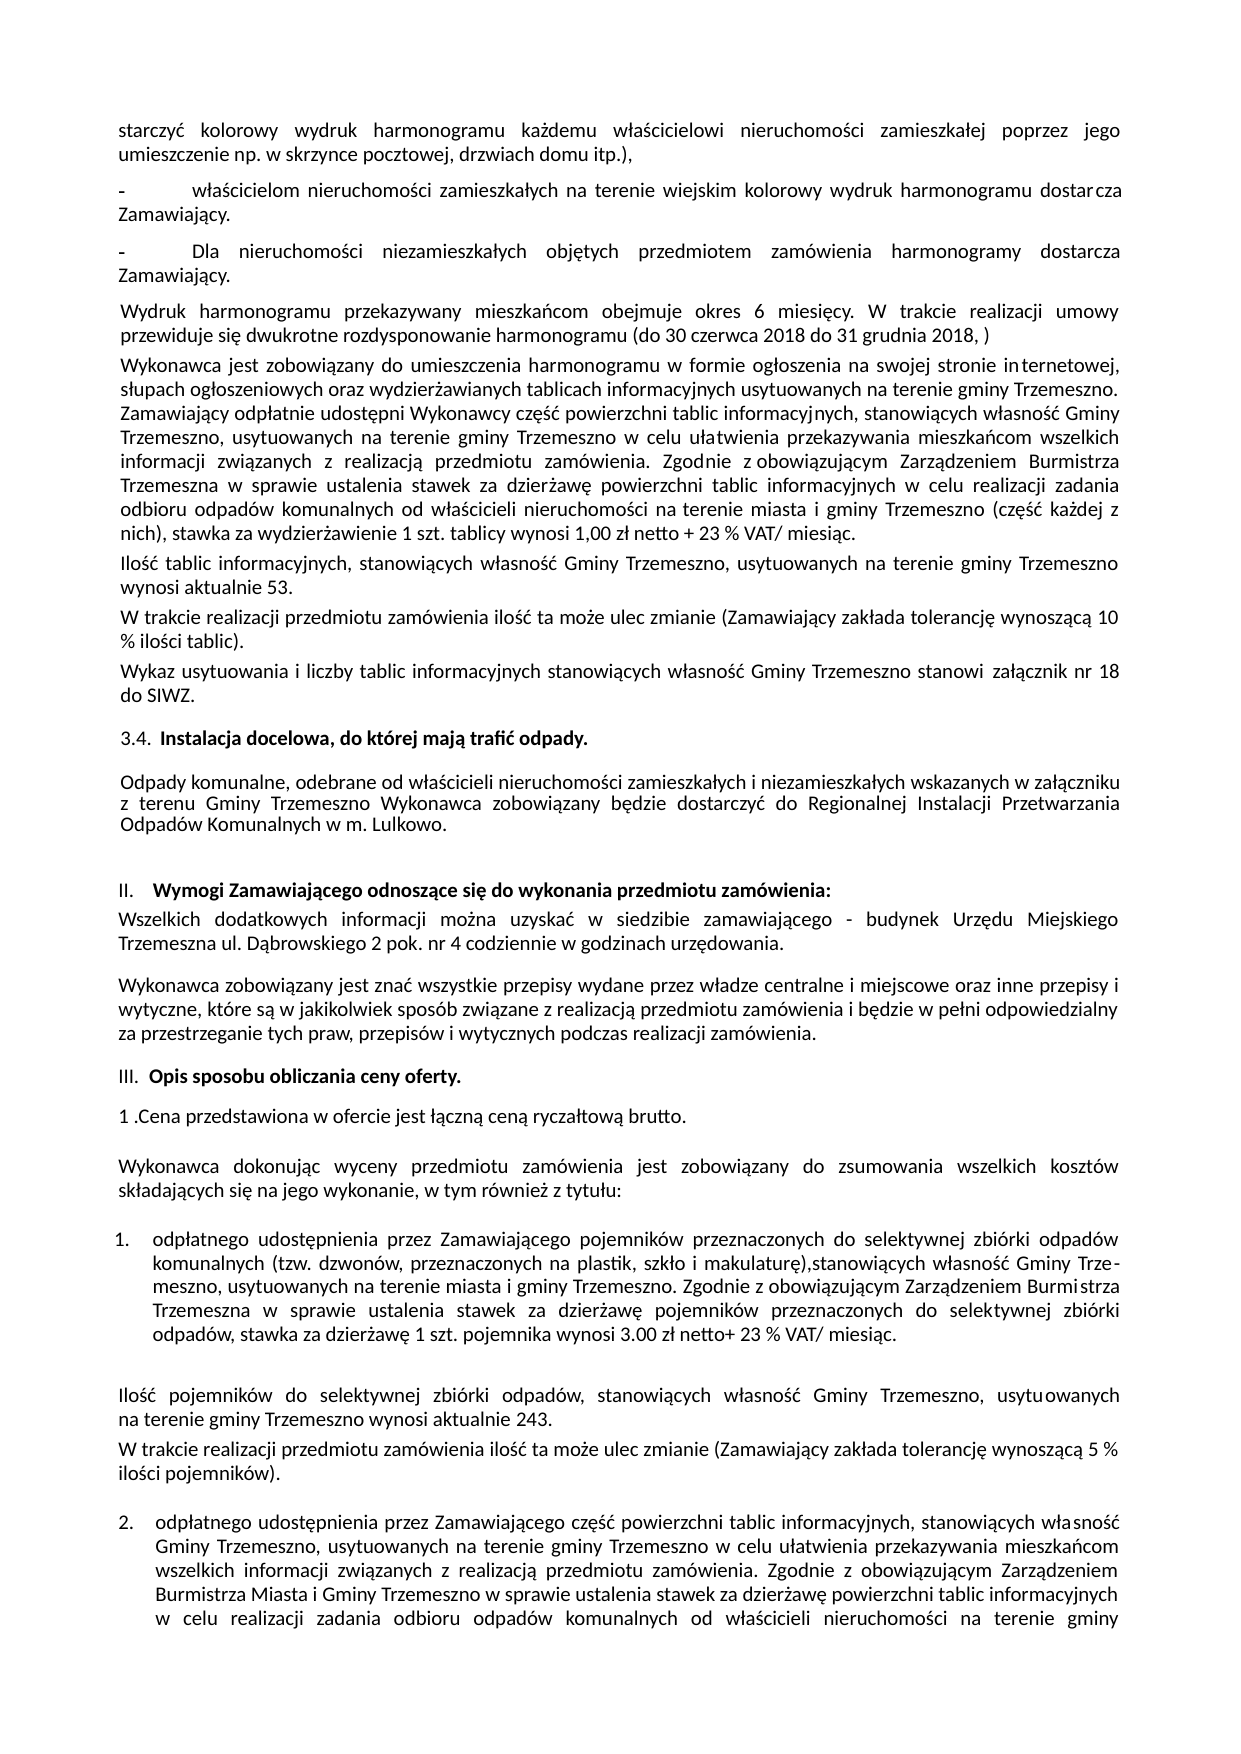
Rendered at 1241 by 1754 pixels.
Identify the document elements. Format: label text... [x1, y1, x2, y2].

list Instalacja docelowa, do której mają trafić odpady. [120, 729, 1122, 750]
list starczyć kolorowy wydruk harmonogramu każdemu właścicielowi nieruchomości zamieszkałej poprzez jego umieszczenie np. w skrzynce pocztowej, drzwiach domu itp.), [118, 118, 1122, 166]
list odpłatnego udostępnienia przez Zamawiającego część powierzchni tablic informacyjnych, stanowiących wła­sność Gminy Trzemeszno, usytuowanych na terenie gminy Trzemeszno w celu ułatwienia przekazywania mieszkańcom wszelkich informacji związanych z realizacją przedmiotu zamówienia. Zgodnie z obowiązującym Zarządzeniem Burmistrza Miasta i Gminy Trzemeszno w sprawie ustalenia stawek za dzierżawę powierzchni tablic informacyjnych w celu realizacji zadania odbioru odpadów komunalnych od właścicieli nieruchomości na terenie gminy [118, 1510, 1120, 1630]
list odpłatnego udostępnienia przez Zamawiającego pojemników przeznaczonych do selektywnej zbiórki odpadów komunalnych (tzw. dzwonów, przeznaczonych na plastik, szkło i makulaturę),stanowiących własność Gminy Trze­meszno, usytuowanych na terenie miasta i gminy Trzemeszno. Zgodnie z obowiązującym Zarządzeniem Burmi­strza Trzemeszna w sprawie ustalenia stawek za dzierżawę pojemników przeznaczonych do selek­tywnej zbiórki odpadów, stawka za dzierżawę 1 szt. pojemnika wynosi 3.00 zł netto+ 23 % VAT/ miesiąc. [114, 1227, 1120, 1347]
list Opis sposobu obliczania ceny oferty. [118, 1067, 1122, 1088]
text W trakcie realizacji przedmiotu zamówienia ilość ta może ulec zmianie (Zamawiający zakłada tolerancję wynoszącą 5 % ilości pojemników). [118, 1437, 1120, 1485]
text Wykonawca dokonując wyceny przedmiotu zamówienia jest zobowiązany do zsumowania wszelkich kosztów składających się na jego wykonanie, w tym również z tytułu: [118, 1154, 1120, 1202]
list Dla nieruchomości niezamieszkałych objętych przedmiotem zamówienia harmonogramy dostarcza Zamawiający. [118, 239, 1122, 287]
text W trakcie realizacji przedmiotu zamówienia ilość ta może ulec zmianie (Zamawiający zakłada tolerancję wynoszącą 10 % ilości tablic). [120, 606, 1120, 653]
text Odpady komunalne, odebrane od właścicieli nieruchomości zamieszkałych i niezamieszkałych wskazanych w załączniku z terenu Gminy Trzemeszno Wykonawca zobowiązany będzie dostarczyć do Regionalnej Instalacji Przetwarzania Odpadów Komunalnych w m. Lulkowo. [120, 773, 1122, 836]
text Wykonawca jest zobowiązany do umieszczenia harmonogramu w formie ogłoszenia na swojej stronie in­ternetowej, słupach ogłoszeniowych oraz wydzierżawianych tablicach informacyjnych usytuowanych na terenie gminy Trzemeszno. Zamawiający odpłatnie udostępni Wykonawcy część powierzchni tablic informacyj­nych, stanowiących własność Gminy Trzemeszno, usytuowanych na terenie gminy Trzemeszno w celu uła­twienia przekazywania mieszkańcom wszelkich informacji związanych z realizacją przedmiotu zamówienia. Zgod­nie z obowiązującym Zarządzeniem Burmistrza Trzemeszna w sprawie ustalenia stawek za dzier­żawę powierzchni tablic informacyjnych w celu realizacji zadania odbioru odpadów komunalnych od właścicieli nieruchomości na terenie miasta i gminy Trzemeszno (część każdej z nich), stawka za wydzierżawienie 1 szt. tabli­cy wynosi 1,00 zł netto + 23 % VAT/ miesiąc. [120, 353, 1120, 545]
text Wydruk harmonogramu przekazywany mieszkańcom obejmuje okres 6 miesięcy. W trakcie realizacji umowy przewiduje się dwukrotne rozdysponowanie harmonogramu (do 30 czerwca 2018 do 31 grudnia 2018, ) [120, 299, 1120, 347]
list Wymogi Zamawiającego odnoszące się do wykonania przedmiotu zamówienia: [118, 859, 1122, 907]
text Ilość pojemników do selektywnej zbiórki odpadów, stanowiących własność Gminy Trzemeszno, usytu­owanych na terenie gminy Trzemeszno wynosi aktualnie 243. [118, 1383, 1120, 1431]
text 1 .Cena przedstawiona w ofercie jest łączną ceną ryczałtową brutto. [118, 1104, 791, 1128]
list właścicielom nieruchomości zamieszkałych na terenie wiejskim kolorowy wydruk harmonogramu dostar­cza Zamawiający. [118, 178, 1122, 226]
text Wykonawca zobowiązany jest znać wszystkie przepisy wydane przez władze centralne i miejscowe oraz inne przepisy i wytyczne, które są w jakikolwiek sposób związane z realizacją przedmiotu zamówienia i będzie w pełni odpowiedzialny za przestrzeganie tych praw, przepisów i wytycznych podczas realizacji zamówienia. [118, 974, 1120, 1046]
text Wykaz usytuowania i liczby tablic informacyjnych stanowiących własność Gminy Trzemeszno stanowi załącznik nr 18 do SIWZ. [120, 660, 1120, 708]
text Ilość tablic informacyjnych, stanowiących własność Gminy Trzemeszno, usytuowanych na terenie gminy Trzemeszno wynosi aktualnie 53. [120, 551, 1120, 599]
text Wszelkich dodatkowych informacji można uzyskać w siedzibie zamawiającego - budynek Urzędu Miejskiego Trzemeszna ul. Dąbrowskiego 2 pok. nr 4 codziennie w godzinach urzędowania. [118, 907, 1120, 955]
